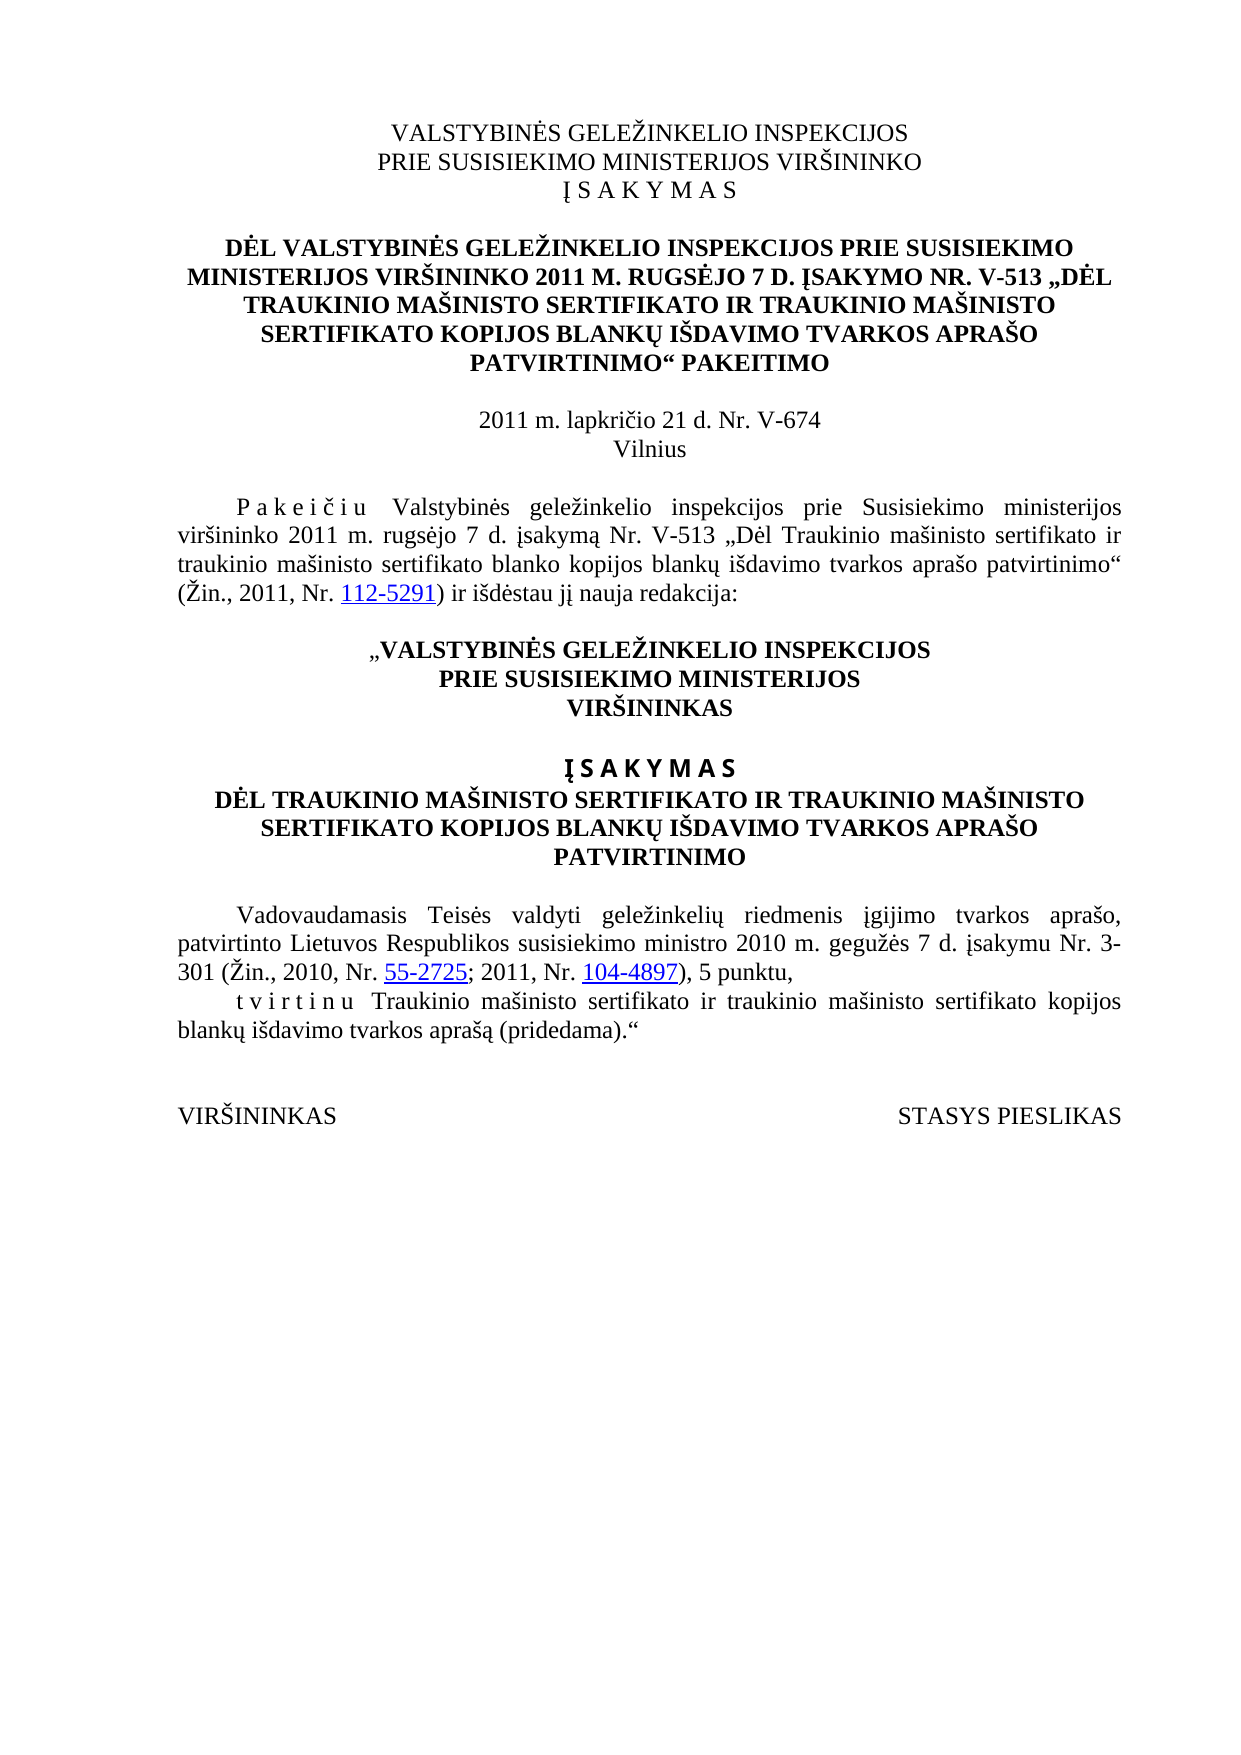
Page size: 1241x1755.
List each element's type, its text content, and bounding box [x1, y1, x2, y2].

text PRIE SUSISIEKIMO MINISTERIJOS VIRŠININKO [177, 147, 1122, 176]
text ĮSAKYMAS [177, 751, 1122, 785]
text PRIE SUSISIEKIMO MINISTERIJOS [177, 664, 1122, 693]
text Pakeičiu Valstybinės geležinkelio inspekcijos prie Susisiekimo ministerijos viršininko 2011 m. rugsėjo 7 d. įsakymą Nr. V-513 „Dėl Traukinio mašinisto sertifikato ir traukinio mašinisto sertifikato blanko kopijos blankų išdavimo tvarkos aprašo patvirtinimo“ (Žin., 2011, Nr. 112-5291) ir išdėstau jį nauja redakcija: [177, 492, 1122, 607]
text 2011 m. lapkričio 21 d. Nr. V-674 [177, 406, 1122, 434]
text ĮSAKYMAS [177, 176, 1122, 204]
text Vilnius [177, 434, 1122, 463]
text Vadovaudamasis Teisės valdyti geležinkelių riedmenis įgijimo tvarkos aprašo, patvirtinto Lietuvos Respublikos susisiekimo ministro 2010 m. gegužės 7 d. įsakymu Nr. 3-301 (Žin., 2010, Nr. 55-2725; 2011, Nr. 104-4897), 5 punktu, [177, 900, 1122, 986]
text DĖL TRAUKINIO MAŠINISTO SERTIFIKATO IR TRAUKINIO MAŠINISTO SERTIFIKATO KOPIJOS BLANKŲ IŠDAVIMO TVARKOS APRAŠO PATVIRTINIMO [177, 785, 1122, 871]
text „VALSTYBINĖS GELEŽINKELIO INSPEKCIJOS [177, 636, 1122, 664]
text DĖL VALSTYBINĖS GELEŽINKELIO INSPEKCIJOS PRIE SUSISIEKIMO MINISTERIJOS VIRŠININKO 2011 M. RUGSĖJO 7 D. ĮSAKYMO NR. V-513 „DĖL TRAUKINIO MAŠINISTO SERTIFIKATO IR TRAUKINIO MAŠINISTO SERTIFIKATO KOPIJOS BLANKŲ IŠDAVIMO TVARKOS APRAŠO PATVIRTINIMO“ PAKEITIMO [177, 233, 1122, 377]
text tvirtinu Traukinio mašinisto sertifikato ir traukinio mašinisto sertifikato kopijos blankų išdavimo tvarkos aprašą (pridedama).“ [177, 986, 1122, 1043]
text Viršininkas Stasys Pieslikas [177, 1101, 1122, 1130]
text VIRŠININKAS [177, 693, 1122, 722]
text VALSTYBINĖS GELEŽINKELIO INSPEKCIJOS [177, 118, 1122, 147]
